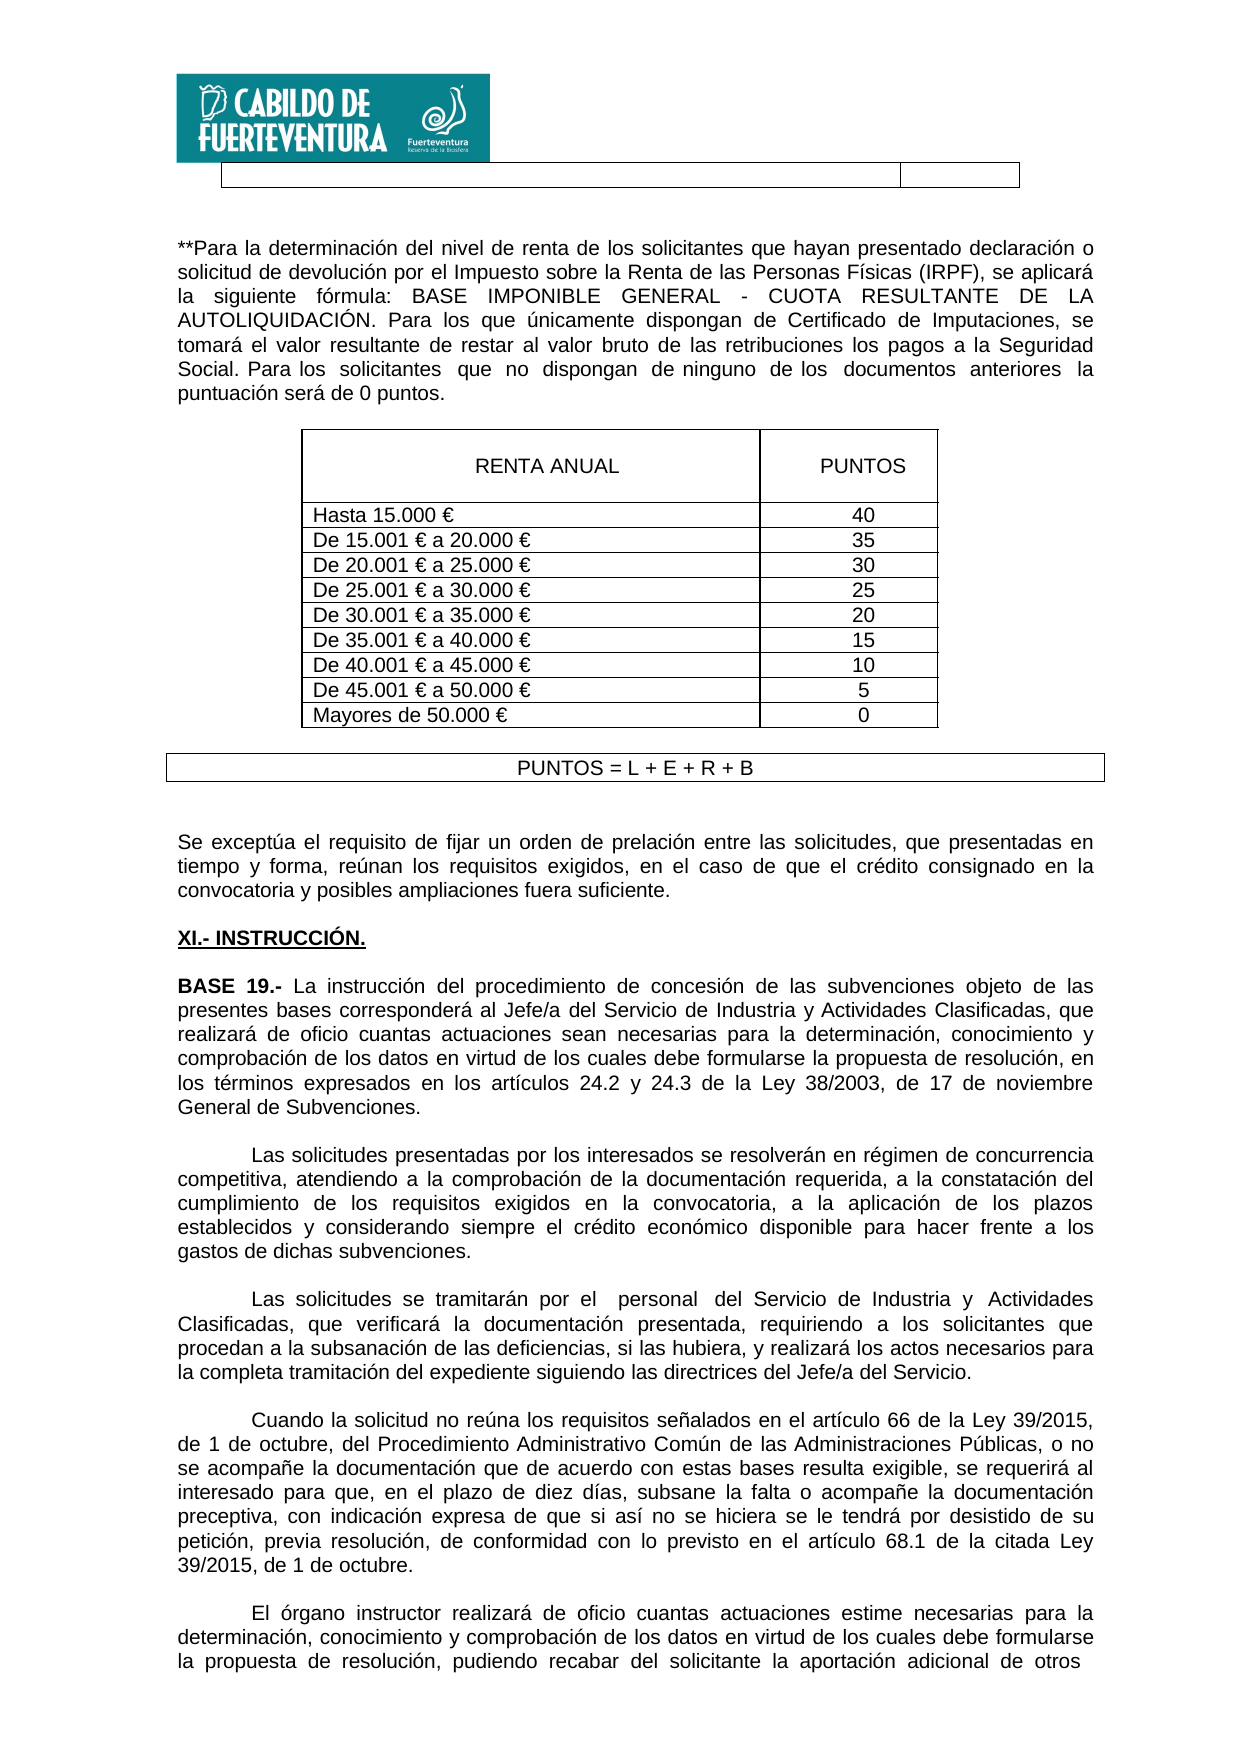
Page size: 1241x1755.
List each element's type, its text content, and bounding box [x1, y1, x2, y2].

table_cell De 45.001 € a 50.000 € [303, 678, 759, 702]
table_cell 20 [761, 603, 937, 627]
text BASE 19.- La instrucción del procedimiento de concesión de las subvenciones objeto de las presentes bases corresponderá al Jefe/a del Servicio de Industria y Actividades Clasificadas, que realizará de oficio cuantas actuaciones sean necesarias para la determinación, conocimiento y comprobación de los datos en virtud de los cuales debe formularse la propuesta de resolución, en los términos expresados en los artículos 24.2 y 24.3 de la Ley 38/2003, de 17 de noviembre General de Subvenciones. [177, 974, 1094, 1118]
table_cell 40 [761, 503, 937, 527]
table_header PUNTOS [761, 430, 937, 502]
text **Para la determinación del nivel de renta de los solicitantes que hayan presentado declaración o solicitud de devolución por el Impuesto sobre la Renta de las Personas Físicas (IRPF), se aplicará la siguiente fórmula: BASE IMPONIBLE GENERAL - CUOTA RESULTANTE DE LA AUTOLIQUIDACIÓN. Para los que únicamente dispongan de Certificado de Imputaciones, se tomará el valor resultante de restar al valor bruto de las retribuciones los pagos a la Seguridad Social. Para los solicitantes que no dispongan de ninguno de los documentos anteriores la puntuación será de 0 puntos. [177, 236, 1094, 405]
subtitle XI.- INSTRUCCIÓN. [177, 926, 1118, 950]
table_cell 5 [761, 678, 937, 702]
text El órgano instructor realizará de oficio cuantas actuaciones estime necesarias para la determinación, conocimiento y comprobación de los datos en virtud de los cuales debe formularse la propuesta de resolución, pudiendo recabar del solicitante la aportación adicional de otros [177, 1601, 1094, 1673]
text Las solicitudes presentadas por los interesados se resolverán en régimen de concurrencia competitiva, atendiendo a la comprobación de la documentación requerida, a la constatación del cumplimiento de los requisitos exigidos en la convocatoria, a la aplicación de los plazos establecidos y considerando siempre el crédito económico disponible para hacer frente a los gastos de dichas subvenciones. [177, 1142, 1094, 1263]
text Se exceptúa el requisito de fijar un orden de prelación entre las solicitudes, que presentadas en tiempo y forma, reúnan los requisitos exigidos, en el caso de que el crédito consignado en la convocatoria y posibles ampliaciones fuera suficiente. [177, 830, 1094, 902]
table_cell Hasta 15.000 € [303, 503, 759, 527]
text Las solicitudes se tramitarán por el personal del Servicio de Industria y Actividades Clasificadas, que verificará la documentación presentada, requiriendo a los solicitantes que procedan a la subsanación de las deficiencias, si las hubiera, y realizará los actos necesarios para la completa tramitación del expediente siguiendo las directrices del Jefe/a del Servicio. [177, 1287, 1094, 1384]
table_cell De 30.001 € a 35.000 € [303, 603, 759, 627]
text PUNTOS = L + E + R + B [167, 756, 1103, 779]
table_cell De 25.001 € a 30.000 € [303, 578, 759, 602]
table_cell 0 [761, 703, 937, 727]
table_cell De 20.001 € a 25.000 € [303, 553, 759, 577]
text Cuando la solicitud no reúna los requisitos señalados en el artículo 66 de la Ley 39/2015, de 1 de octubre, del Procedimiento Administrativo Común de las Administraciones Públicas, o no se acompañe la documentación que de acuerdo con estas bases resulta exigible, se requerirá al interesado para que, en el plazo de diez días, subsane la falta o acompañe la documentación preceptiva, con indicación expresa de que si así no se hiciera se le tendrá por desistido de su petición, previa resolución, de conformidad con lo previsto en el artículo 68.1 de la citada Ley 39/2015, de 1 de octubre. [177, 1408, 1094, 1577]
table_cell 35 [761, 528, 937, 552]
table_header RENTA ANUAL [303, 430, 759, 502]
table_cell 15 [761, 628, 937, 652]
table_cell 25 [761, 578, 937, 602]
table_cell De 35.001 € a 40.000 € [303, 628, 759, 652]
table_cell 10 [761, 653, 937, 677]
table_cell 30 [761, 553, 937, 577]
table_cell De 40.001 € a 45.000 € [303, 653, 759, 677]
table_cell De 15.001 € a 20.000 € [303, 528, 759, 552]
table_cell Mayores de 50.000 € [303, 703, 759, 727]
